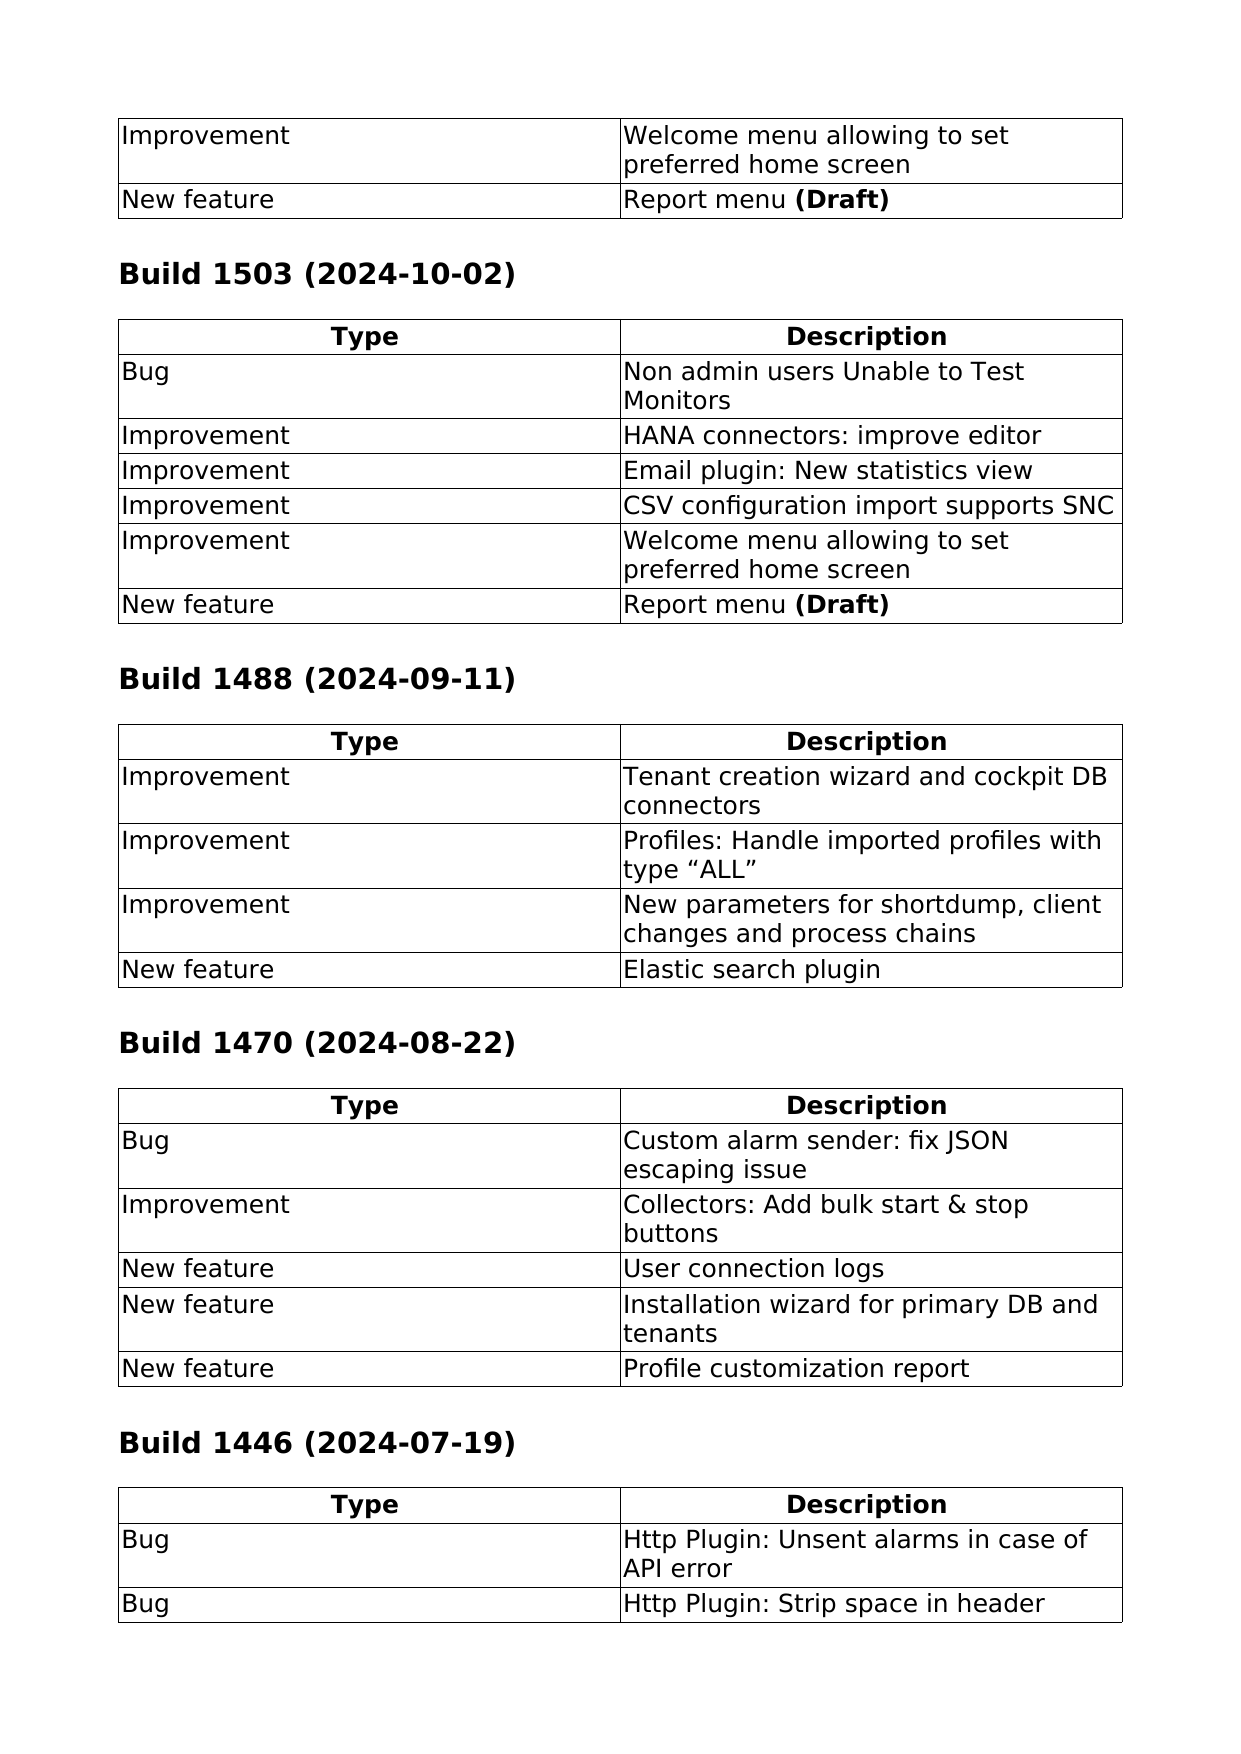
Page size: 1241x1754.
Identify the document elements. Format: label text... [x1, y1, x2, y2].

table_cell Improvement [119, 419, 620, 453]
table_header Type [119, 1488, 620, 1522]
table_cell HANA connectors: improve editor [621, 419, 1122, 453]
table_cell Profiles: Handle imported profiles with type “ALL” [621, 824, 1122, 887]
table_cell New feature [119, 1253, 620, 1287]
table_header Type [119, 1089, 620, 1123]
table_cell Report menu (Draft) [621, 589, 1122, 623]
table_header Description [621, 320, 1122, 354]
table_cell Improvement [119, 760, 620, 823]
table_cell Collectors: Add bulk start & stop buttons [621, 1189, 1122, 1252]
table_cell Welcome menu allowing to set preferred home screen [621, 119, 1122, 182]
table_cell Improvement [119, 119, 620, 182]
table_header Description [621, 725, 1122, 759]
table_cell Report menu (Draft) [621, 184, 1122, 217]
table_cell Http Plugin: Unsent alarms in case of API error [621, 1524, 1122, 1587]
table_cell Bug [119, 1524, 620, 1587]
table_cell Elastic search plugin [621, 953, 1122, 987]
table_cell User connection logs [621, 1253, 1122, 1287]
table_cell Non admin users Unable to Test Monitors [621, 355, 1122, 418]
table_cell Improvement [119, 824, 620, 887]
table_cell Improvement [119, 889, 620, 952]
subtitle Build 1488 (2024-09-11) [118, 663, 1122, 697]
table_cell Improvement [119, 454, 620, 488]
table_cell Tenant creation wizard and cockpit DB connectors [621, 760, 1122, 823]
table_cell Improvement [119, 489, 620, 523]
table_cell Custom alarm sender: fix JSON escaping issue [621, 1124, 1122, 1187]
table_cell New parameters for shortdump, client changes and process chains [621, 889, 1122, 952]
table_cell Improvement [119, 524, 620, 588]
table_cell Email plugin: New statistics view [621, 454, 1122, 488]
table_cell New feature [119, 1352, 620, 1386]
table_cell Bug [119, 1588, 620, 1622]
table_header Description [621, 1488, 1122, 1522]
table_cell Http Plugin: Strip space in header [621, 1588, 1122, 1622]
table_cell New feature [119, 589, 620, 623]
table_cell Bug [119, 1124, 620, 1187]
table_cell CSV configuration import supports SNC [621, 489, 1122, 523]
table_cell New feature [119, 953, 620, 987]
table_cell New feature [119, 1288, 620, 1351]
table_header Type [119, 320, 620, 354]
subtitle Build 1503 (2024-10-02) [118, 257, 1122, 291]
subtitle Build 1470 (2024-08-22) [118, 1027, 1122, 1061]
table_cell Bug [119, 355, 620, 418]
table_cell Improvement [119, 1189, 620, 1252]
subtitle Build 1446 (2024-07-19) [118, 1426, 1122, 1460]
table_cell Installation wizard for primary DB and tenants [621, 1288, 1122, 1351]
table_header Type [119, 725, 620, 759]
table_cell Profile customization report [621, 1352, 1122, 1386]
table_cell Welcome menu allowing to set preferred home screen [621, 524, 1122, 588]
table_header Description [621, 1089, 1122, 1123]
table_cell New feature [119, 184, 620, 217]
